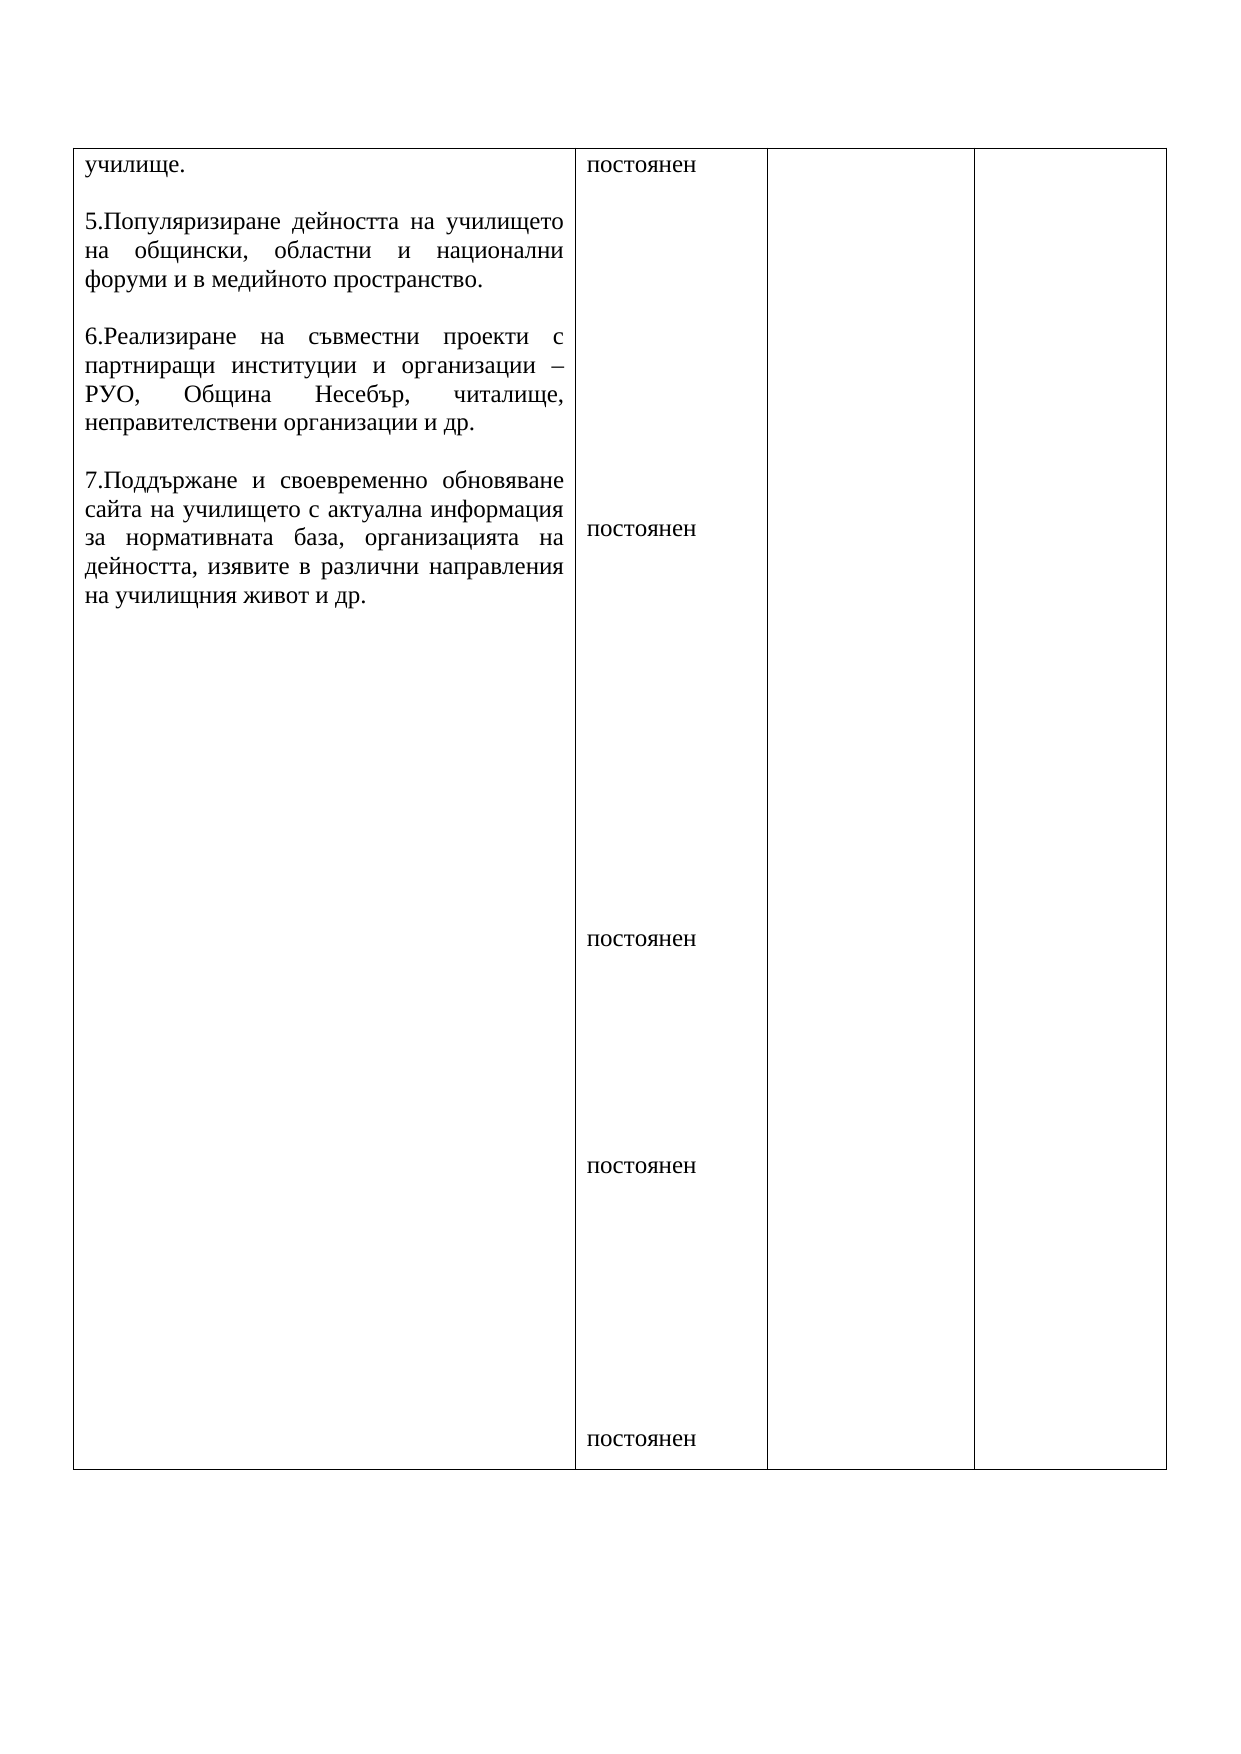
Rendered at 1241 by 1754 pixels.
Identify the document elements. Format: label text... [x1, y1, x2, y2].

table_cell постоянен постоянен постоянен постоянен постоянен [576, 149, 767, 1469]
table_cell [975, 149, 1166, 1469]
table_cell училище. 5.Популяризиране дейността на училището на общински, областни и национални форуми и в медийното пространство. 6.Реализиране на съвместни проекти с партниращи институции и организации – РУО, Община Несебър, читалище, неправителствени организации и др. 7.Поддържане и своевременно обновяване сайта на училището с актуална информация за нормативната база, организацията на дейността, изявите в различни направления на училищния живот и др. [74, 149, 575, 1469]
table_cell [768, 149, 974, 1469]
